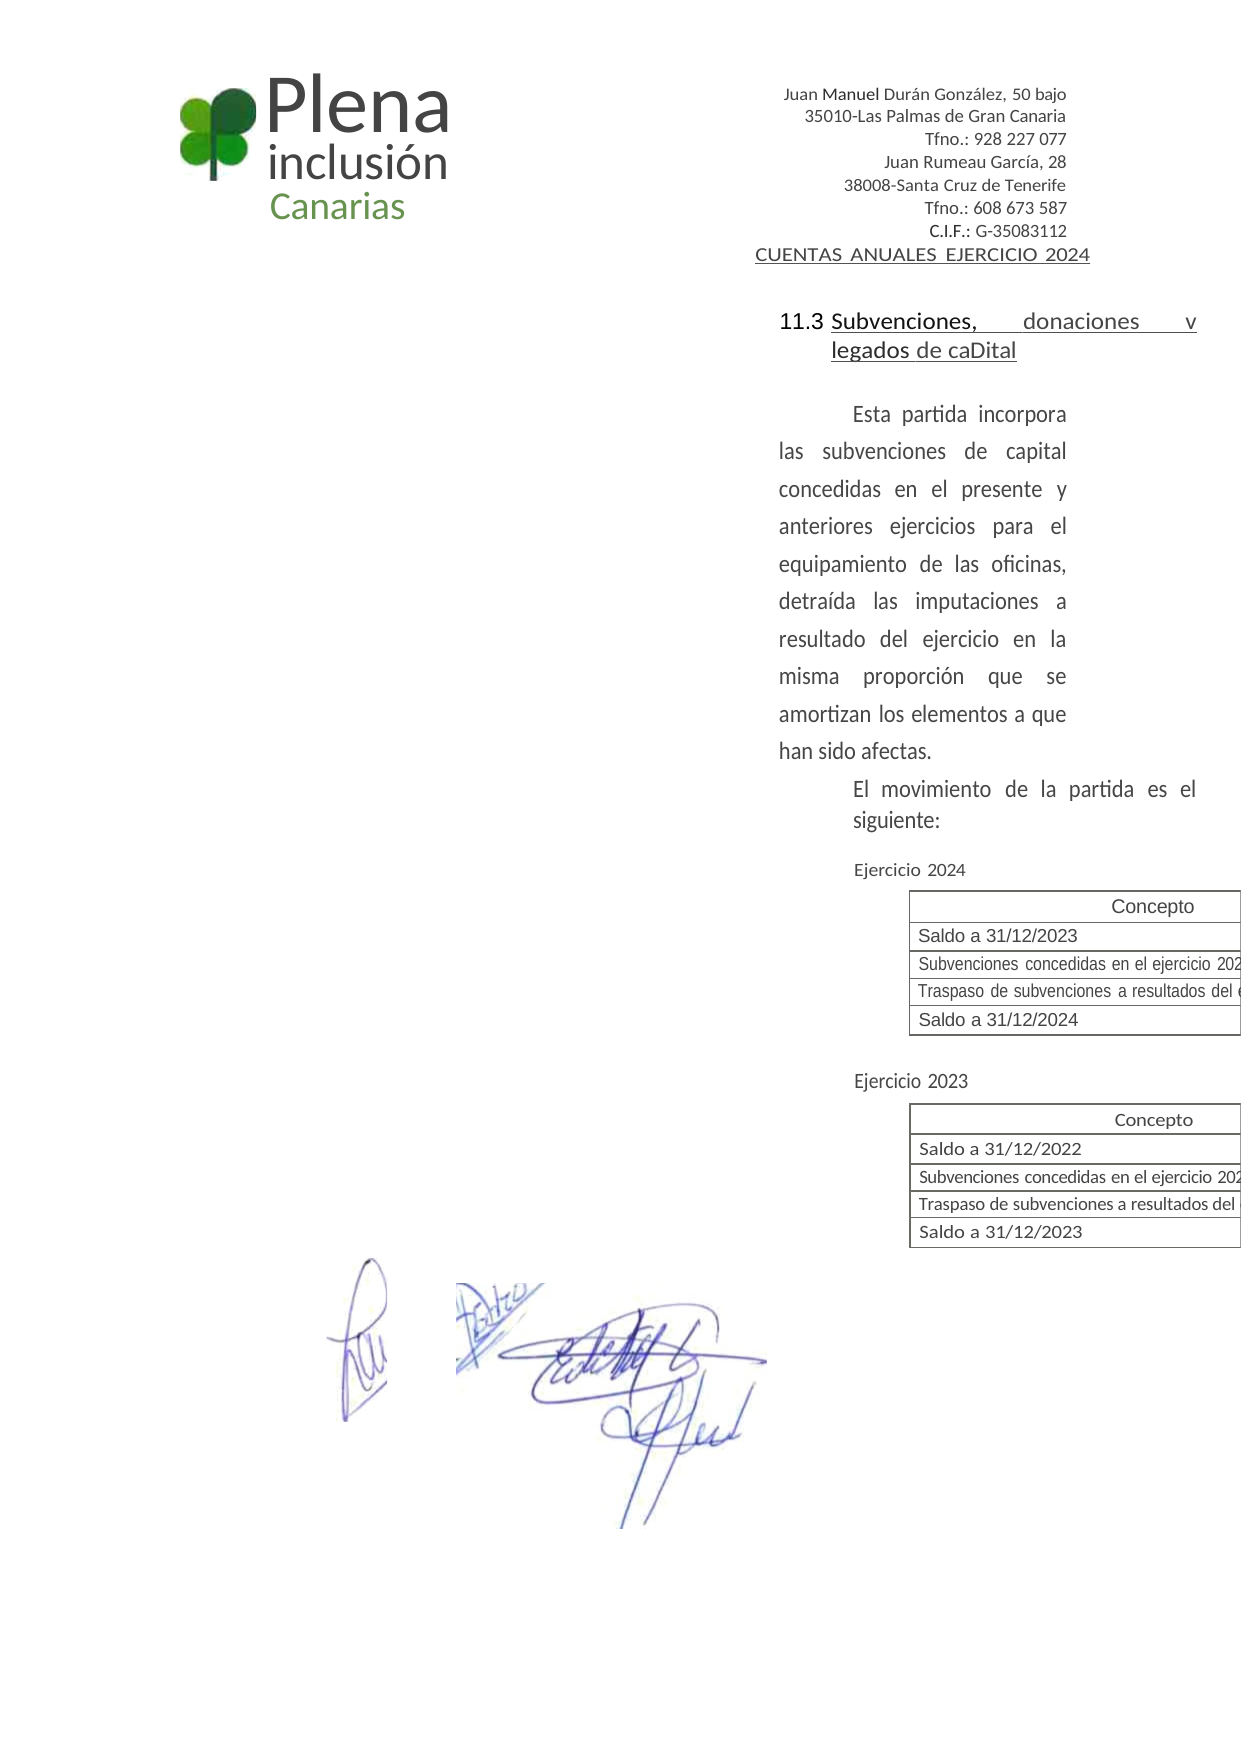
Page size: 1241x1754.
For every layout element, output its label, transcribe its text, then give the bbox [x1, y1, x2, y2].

table_header Concepto [910, 892, 1240, 921]
text Tfno.: 608 673 587 C.I.F.: G-35083112 [924, 196, 1067, 242]
text Canarias [269, 187, 454, 228]
list Subvenciones, donaciones v legados de caDital [779, 306, 1196, 365]
table_cell Traspaso de subvenciones a resultados del ejercicio [910, 979, 1240, 1004]
table_cell Traspaso de subvenciones a resultados del ejercicio [911, 1192, 1240, 1217]
subtitle inclusión [267, 148, 454, 187]
text Juan Manuel Durán González, 50 bajo [614, 83, 1067, 104]
table_cell Saldo a 31/12/2023 [911, 1218, 1240, 1247]
table_cell Subvenciones concedidas en el ejercicio 2024 [910, 952, 1240, 978]
table_cell Saldo a 31/12/2023 [910, 923, 1240, 950]
text 35010-Las Palmas de Gran Canaria [614, 104, 1066, 127]
subtitle Plena [264, 71, 454, 148]
text Esta partida incorpora las subvenciones de capital concedidas en el presente y anteriores ejercicios para el equipamiento de las oficinas, detraída las imputaciones a resultado del ejercicio en la misma proporción que se amortizan los elementos a que han sido afectas. [779, 398, 1067, 766]
text Juan Rumeau García, 28 [614, 150, 1067, 173]
text Tfno.: 928 227 077 [614, 127, 1067, 150]
text El movimiento de la partida es el siguiente: [853, 773, 1196, 834]
table_header Concepto [911, 1105, 1240, 1133]
text 38008-Santa Cruz de Tenerife [614, 174, 1066, 196]
table_cell Subvenciones concedidas en el ejercicio 2023 [911, 1165, 1240, 1190]
text Ejercicio 2024 [854, 858, 1196, 881]
text CUENTAS ANUALES EJERCICIO 2024 [649, 242, 1196, 266]
table_cell Saldo a 31/12/2022 [911, 1135, 1240, 1163]
text Ejercicio 2023 [854, 1067, 1196, 1094]
table_cell Saldo a 31/12/2024 [910, 1006, 1240, 1034]
